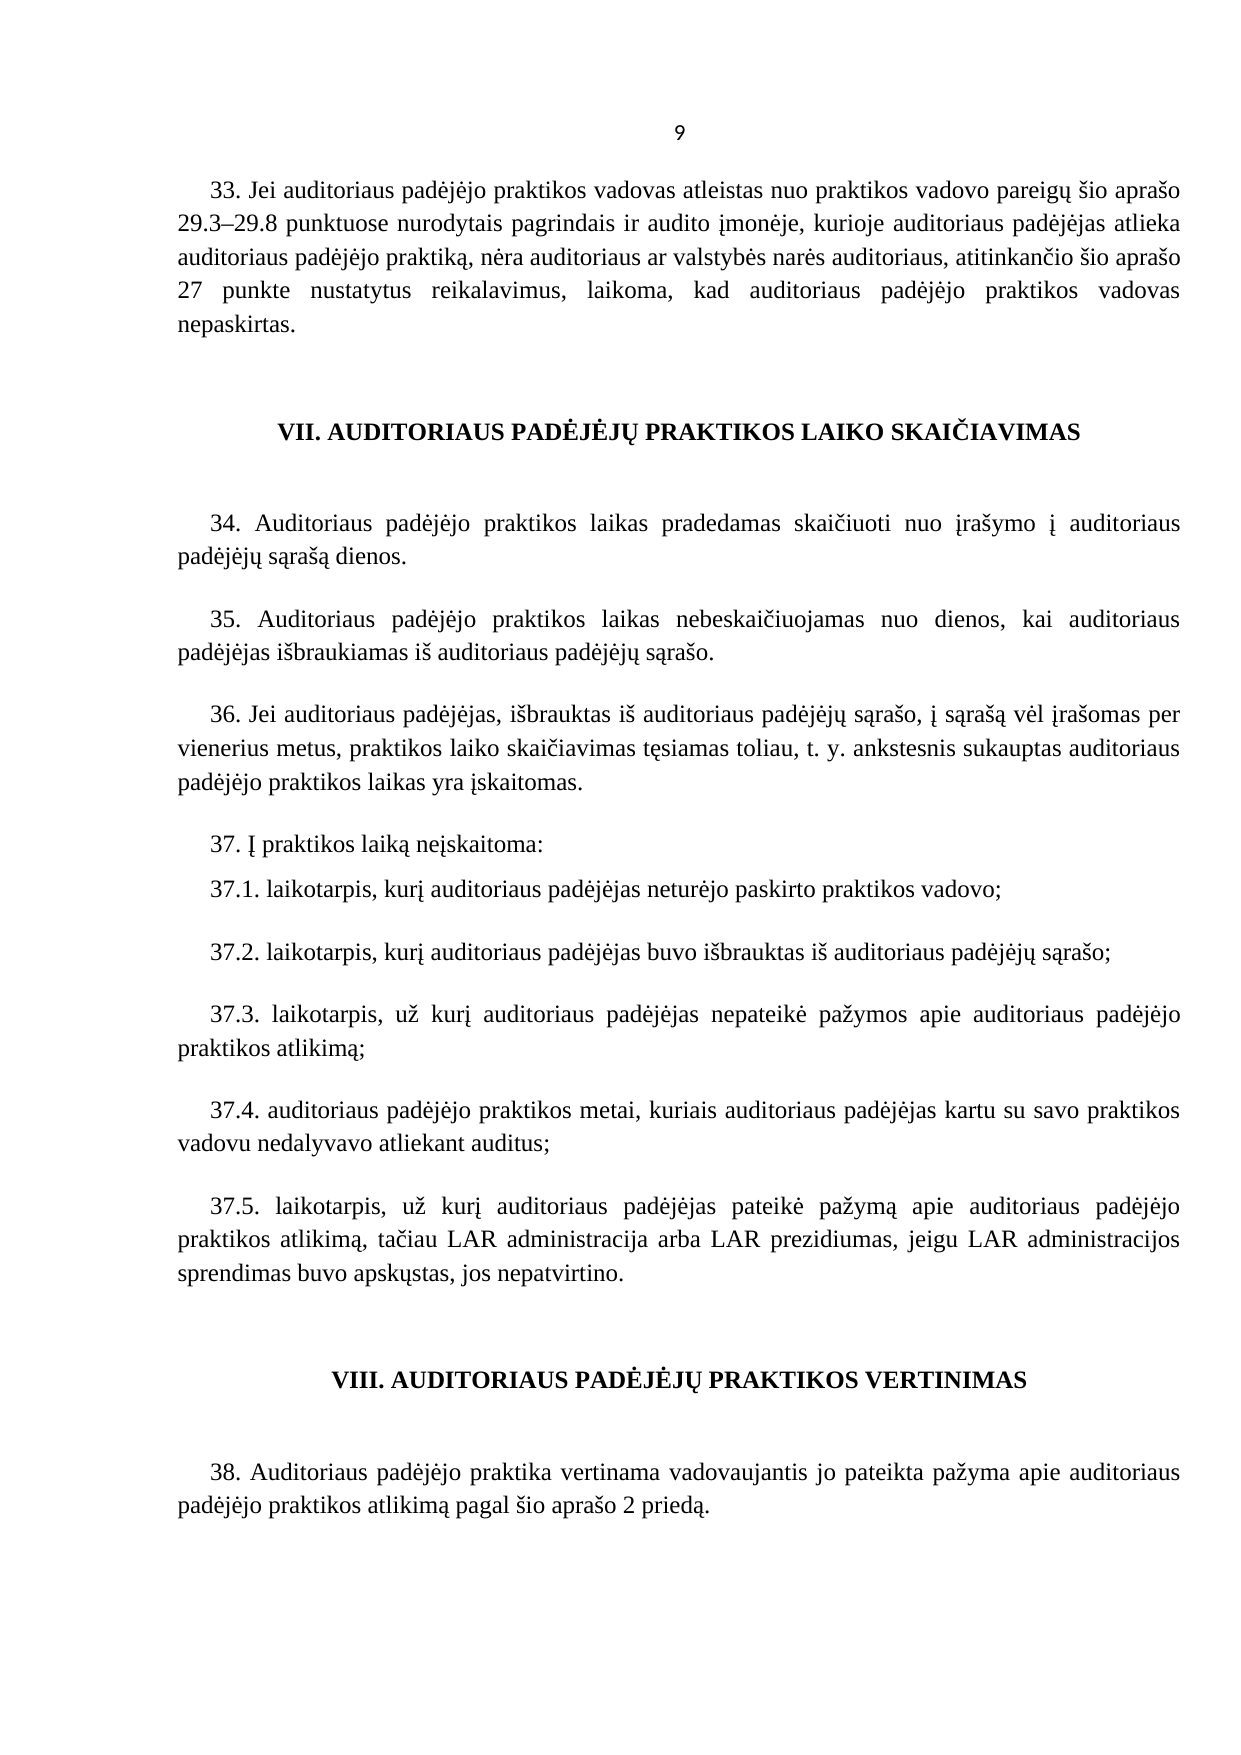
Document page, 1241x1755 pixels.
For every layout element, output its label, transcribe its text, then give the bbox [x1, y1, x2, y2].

text 38. Auditoriaus padėjėjo praktika vertinama vadovaujantis jo pateikta pažyma apie auditoriaus padėjėjo praktikos atlikimą pagal šio aprašo 2 priedą. [177, 1457, 1181, 1519]
text 37.1. laikotarpis, kurį auditoriaus padėjėjas neturėjo paskirto praktikos vadovo; [177, 874, 1181, 903]
text 37. Į praktikos laiką neįskaitoma: [177, 829, 1181, 858]
text 37.5. laikotarpis, už kurį auditoriaus padėjėjas pateikė pažymą apie auditoriaus padėjėjo praktikos atlikimą, tačiau LAR administracija arba LAR prezidiumas, jeigu LAR administracijos sprendimas buvo apskųstas, jos nepatvirtino. [177, 1191, 1181, 1287]
text 37.2. laikotarpis, kurį auditoriaus padėjėjas buvo išbrauktas iš auditoriaus padėjėjų sąrašo; [177, 937, 1181, 966]
text 37.4. auditoriaus padėjėjo praktikos metai, kuriais auditoriaus padėjėjas kartu su savo praktikos vadovu nedalyvavo atliekant auditus; [177, 1095, 1181, 1157]
text 35. Auditoriaus padėjėjo praktikos laikas nebeskaičiuojamas nuo dienos, kai auditoriaus padėjėjas išbraukiamas iš auditoriaus padėjėjų sąrašo. [177, 604, 1181, 666]
text VIII. AUDITORIAUS PADĖJĖJŲ PRAKTIKOS VERTINIMAS [177, 1366, 1181, 1394]
text VII. AUDITORIAUS PADĖJĖJŲ PRAKTIKOS LAIKO SKAIČIAVIMAS [177, 417, 1181, 446]
text 37.3. laikotarpis, už kurį auditoriaus padėjėjas nepateikė pažymos apie auditoriaus padėjėjo praktikos atlikimą; [177, 999, 1181, 1061]
text 33. Jei auditoriaus padėjėjo praktikos vadovas atleistas nuo praktikos vadovo pareigų šio aprašo 29.3–29.8 punktuose nurodytais pagrindais ir audito įmonėje, kurioje auditoriaus padėjėjas atlieka auditoriaus padėjėjo praktiką, nėra auditoriaus ar valstybės narės auditoriaus, atitinkančio šio aprašo 27 punkte nustatytus reikalavimus, laikoma, kad auditoriaus padėjėjo praktikos vadovas nepaskirtas. [177, 175, 1181, 338]
text 34. Auditoriaus padėjėjo praktikos laikas pradedamas skaičiuoti nuo įrašymo į auditoriaus padėjėjų sąrašą dienos. [177, 508, 1181, 570]
text 36. Jei auditoriaus padėjėjas, išbrauktas iš auditoriaus padėjėjų sąrašo, į sąrašą vėl įrašomas per vienerius metus, praktikos laiko skaičiavimas tęsiamas toliau, t. y. ankstesnis sukauptas auditoriaus padėjėjo praktikos laikas yra įskaitomas. [177, 699, 1181, 795]
